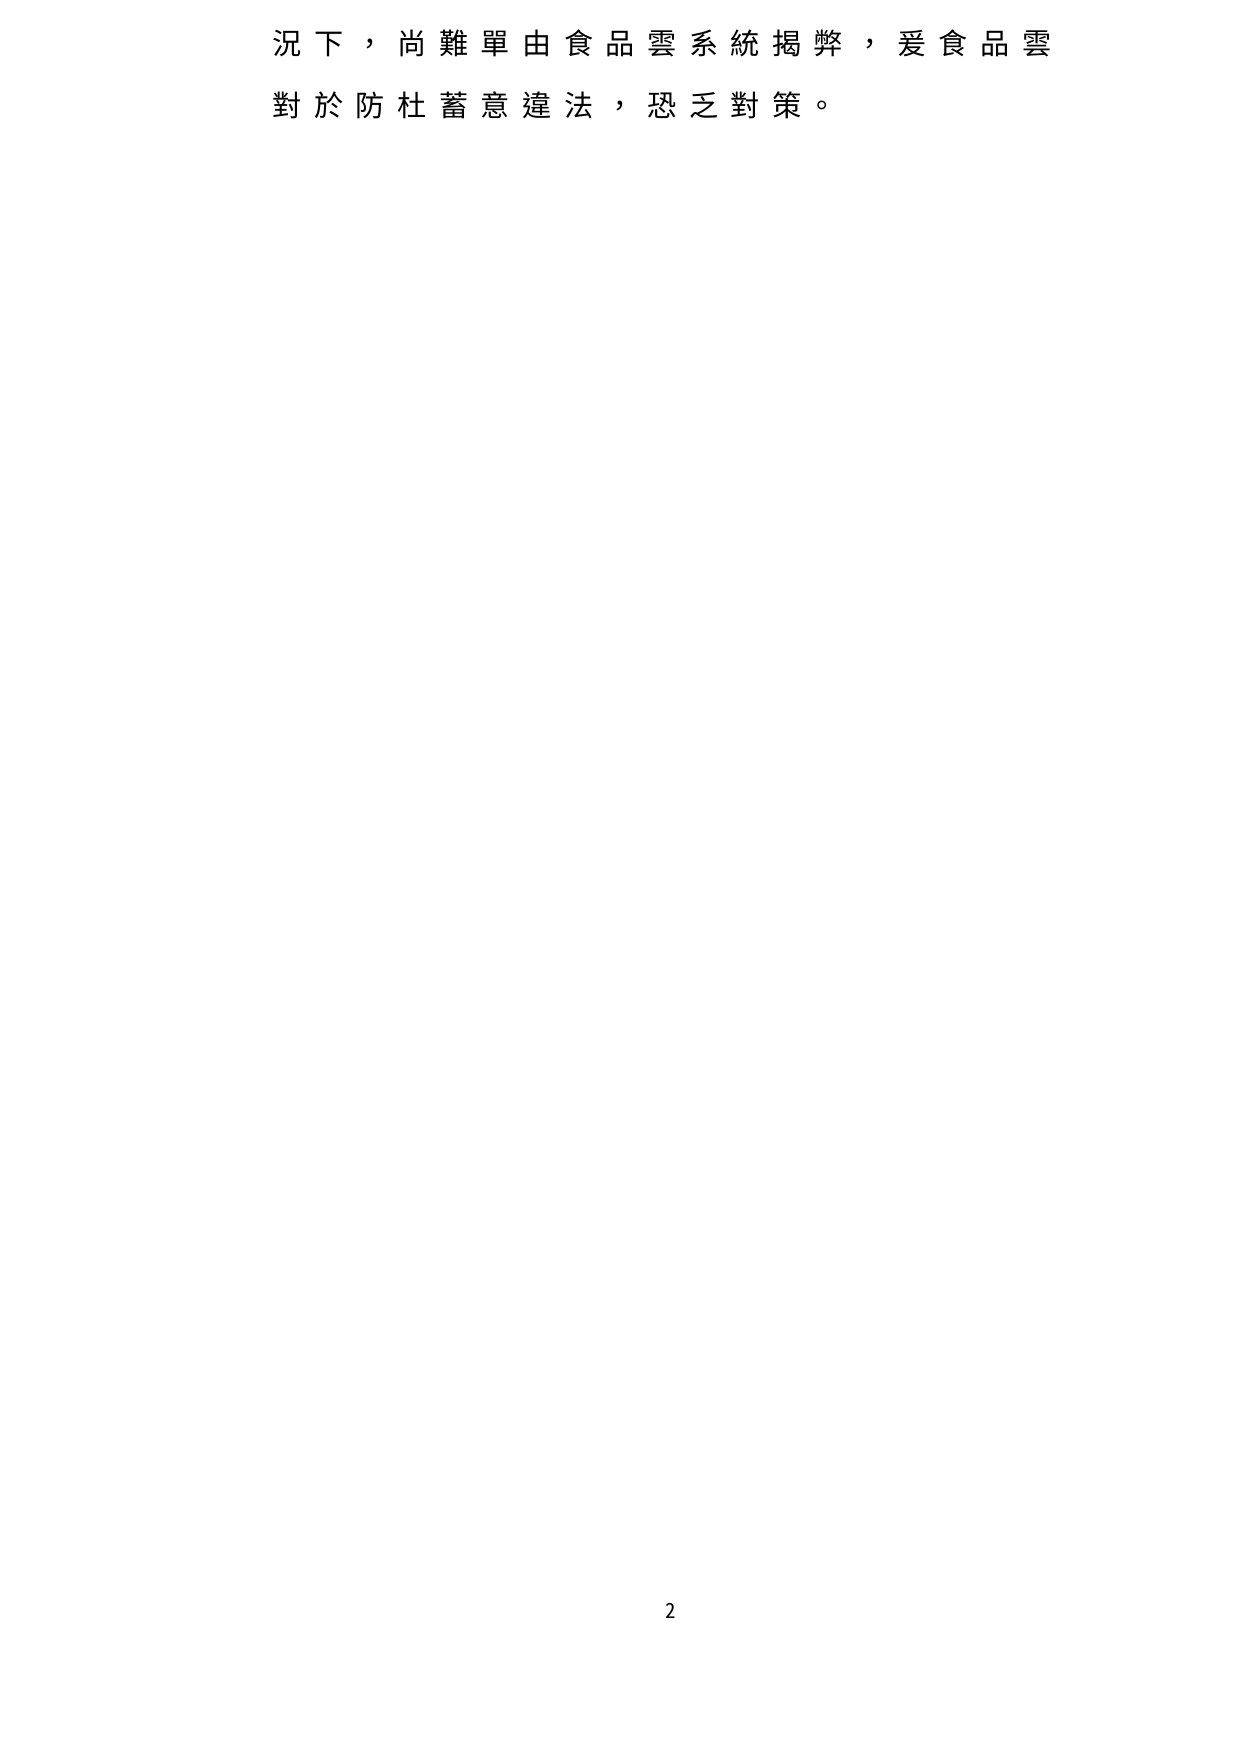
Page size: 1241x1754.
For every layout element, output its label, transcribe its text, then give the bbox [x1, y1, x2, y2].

text 況下，尚難單由食品雲系統揭弊，爰食品雲對於防杜蓄意違法，恐乏對策。 [242, 0, 1058, 125]
